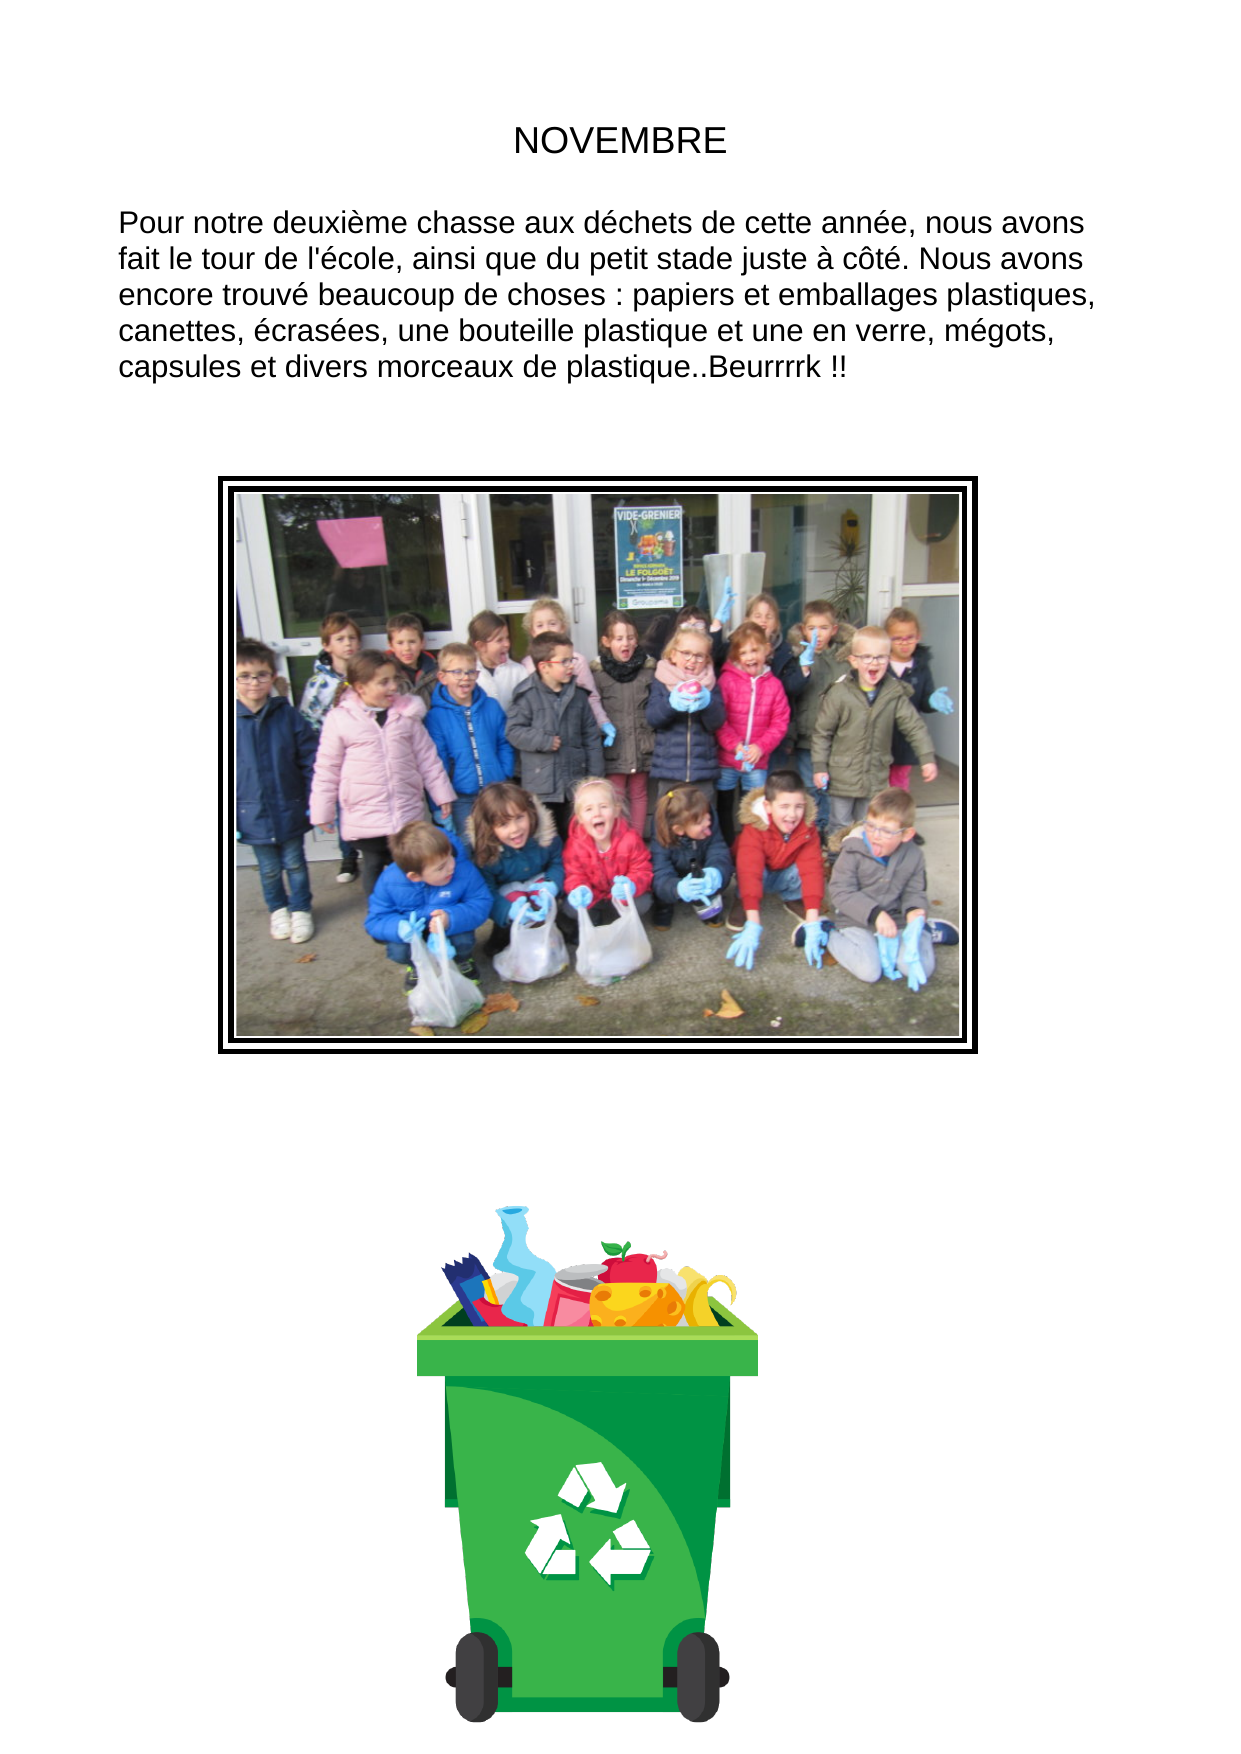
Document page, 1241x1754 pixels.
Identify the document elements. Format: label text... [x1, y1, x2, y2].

text [223, 481, 972, 1049]
picture [236, 494, 960, 1036]
text Pour notre deuxième chasse aux déchets de cette année, nous avons fait le tour de l'école, ainsi que du petit stade juste à côté. Nous avons encore trouvé beaucoup de choses : papiers et emballages plastiques, canettes, écrasées, une bouteille plastique et une en verre, mégots, capsules et divers morceaux de plastique..Beurrrrk !! [118, 204, 1122, 384]
picture [309, 1200, 833, 1724]
text NOVEMBRE [118, 118, 1122, 161]
